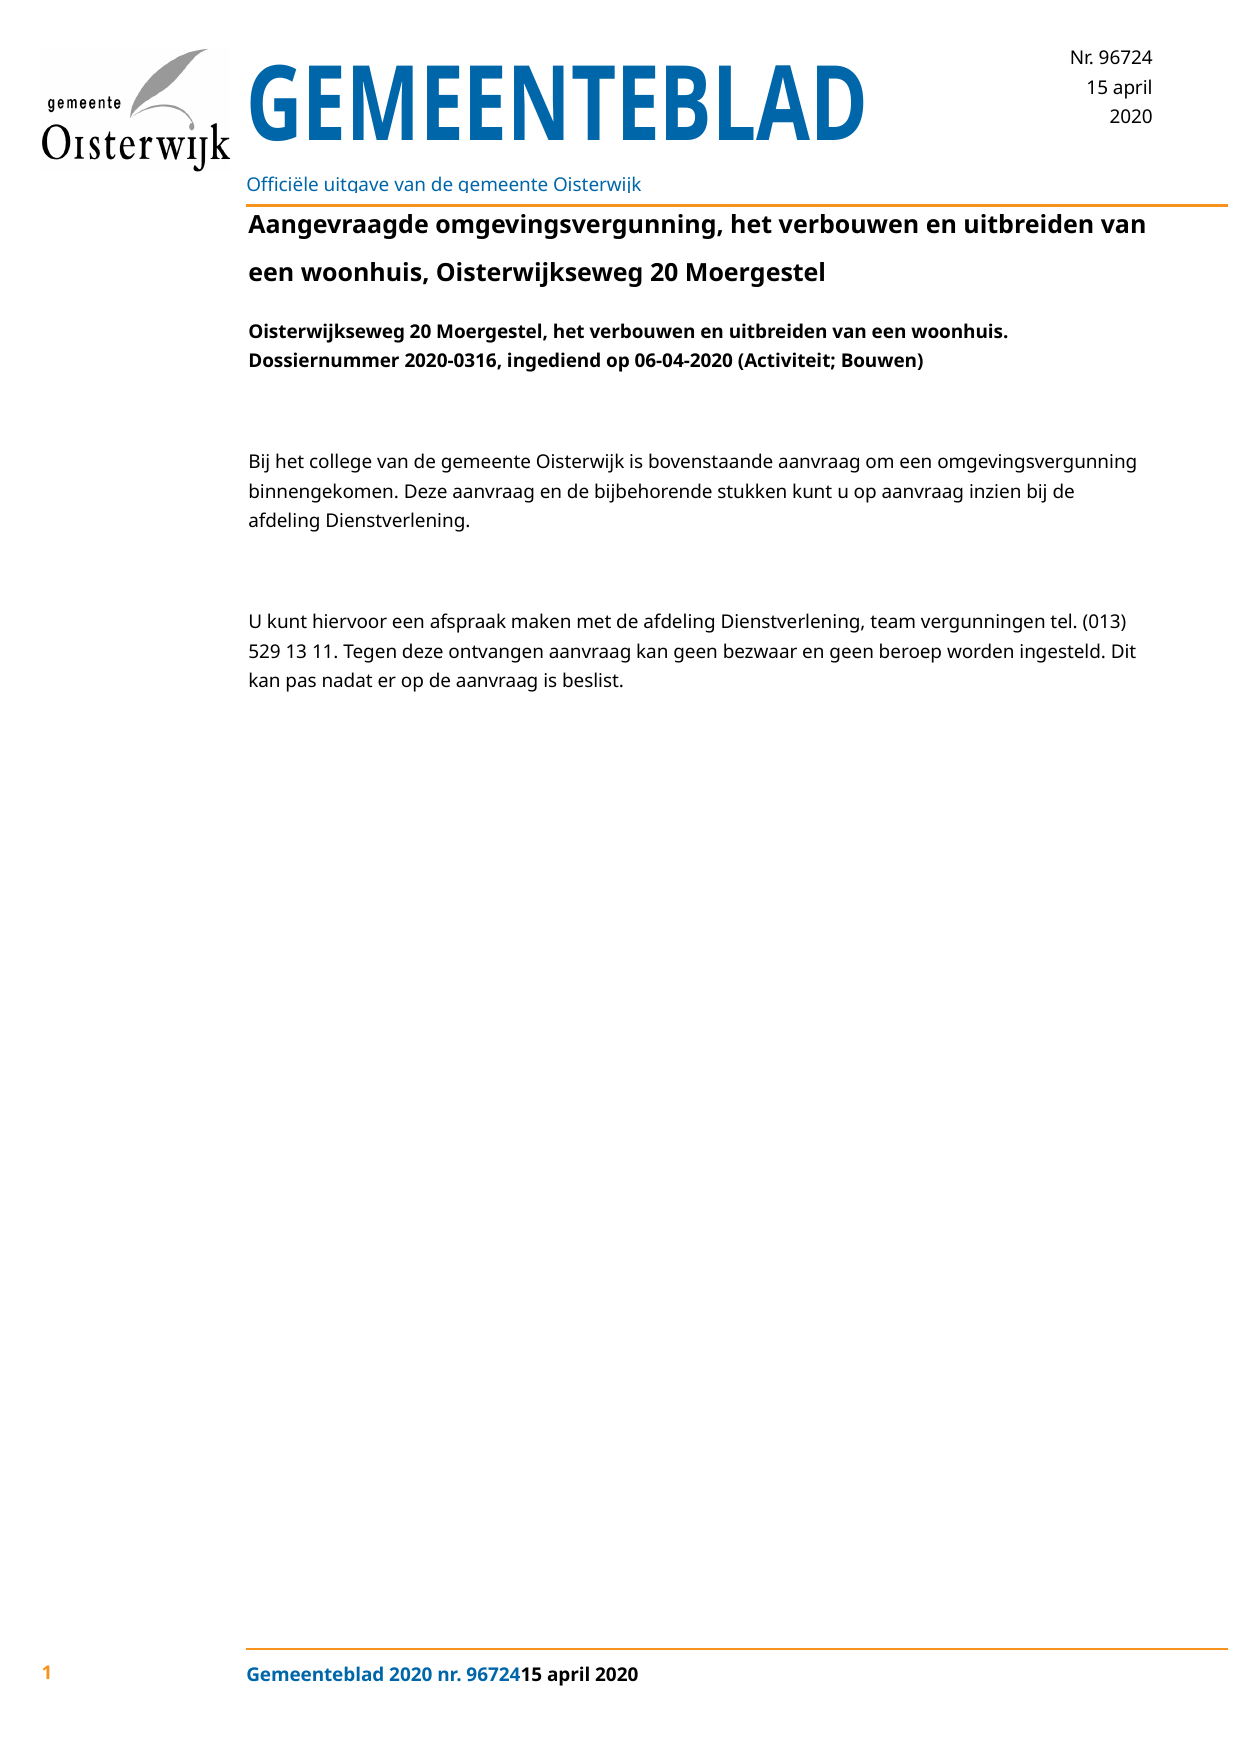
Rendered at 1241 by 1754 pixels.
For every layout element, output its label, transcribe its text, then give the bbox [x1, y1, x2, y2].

text Bij het college van de gemeente Oisterwijk is bovenstaande aanvraag om een omgevingsvergunning binnengekomen. Deze aanvraag en de bijbehorende stukken kunt u op aanvraag inzien bij de afdeling Dienstverlening. [248, 448, 1152, 533]
text U kunt hiervoor een afspraak maken met de afdeling Dienstverlening, team vergunningen tel. (013) 529 13 11. Tegen deze ontvangen aanvraag kan geen bezwaar en geen beroep worden ingesteld. Dit kan pas nadat er op de aanvraag is beslist. [248, 608, 1152, 693]
text Aangevraagde omgevingsvergunning, het verbouwen en uitbreiden van een woonhuis, Oisterwijkseweg 20 Moergestel [248, 207, 1152, 288]
picture [41, 47, 231, 172]
text Oisterwijkseweg 20 Moergestel, het verbouwen en uitbreiden van een woonhuis. Dossiernummer 2020-0316, ingediend op 06-04-2020 (Activiteit; Bouwen) [248, 318, 1152, 373]
